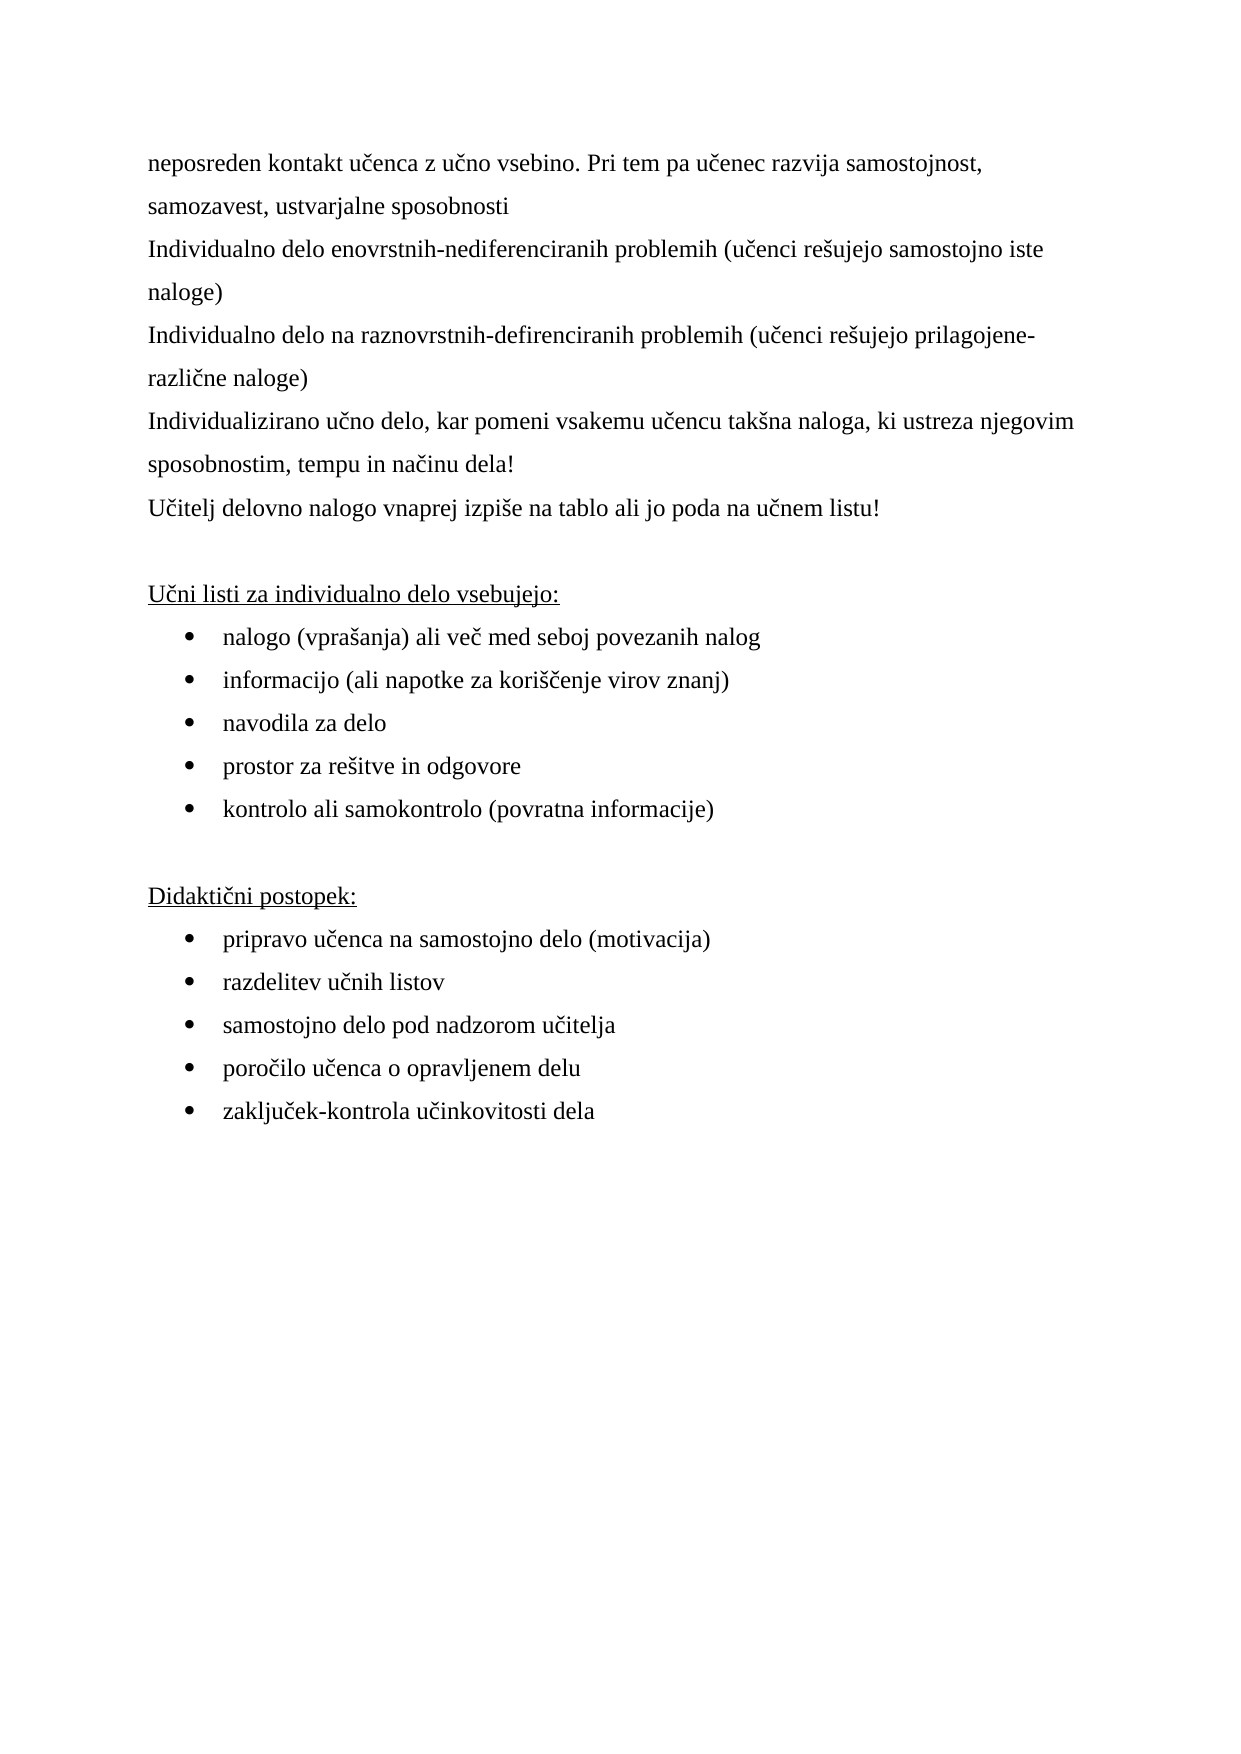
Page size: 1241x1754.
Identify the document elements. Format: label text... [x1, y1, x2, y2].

text Individualno delo na raznovrstnih-defirenciranih problemih (učenci rešujejo prilagojene-različne naloge) [148, 320, 1093, 392]
list prostor za rešitve in odgovore [185, 751, 1093, 780]
text Učitelj delovno nalogo vnaprej izpiše na tablo ali jo poda na učnem listu! [148, 493, 1093, 521]
list navodila za delo [185, 708, 1093, 737]
text Učni listi za individualno delo vsebujejo: [148, 579, 1093, 608]
list kontrolo ali samokontrolo (povratna informacije) [185, 794, 1093, 823]
text Individualizirano učno delo, kar pomeni vsakemu učencu takšna naloga, ki ustreza njegovim sposobnostim, tempu in načinu dela! [148, 406, 1093, 478]
list pripravo učenca na samostojno delo (motivacija) [185, 924, 1093, 953]
text Individualno delo enovrstnih-nediferenciranih problemih (učenci rešujejo samostojno iste naloge) [148, 234, 1093, 306]
list zaključek-kontrola učinkovitosti dela [185, 1096, 1093, 1125]
list nalogo (vprašanja) ali več med seboj povezanih nalog [185, 622, 1093, 651]
list razdelitev učnih listov [185, 967, 1093, 996]
list poročilo učenca o opravljenem delu [185, 1053, 1093, 1082]
text neposreden kontakt učenca z učno vsebino. Pri tem pa učenec razvija samostojnost, samozavest, ustvarjalne sposobnosti [148, 148, 1093, 219]
text Didaktični postopek: [148, 881, 1093, 909]
list samostojno delo pod nadzorom učitelja [185, 1010, 1093, 1039]
list informacijo (ali napotke za koriščenje virov znanj) [185, 665, 1093, 694]
